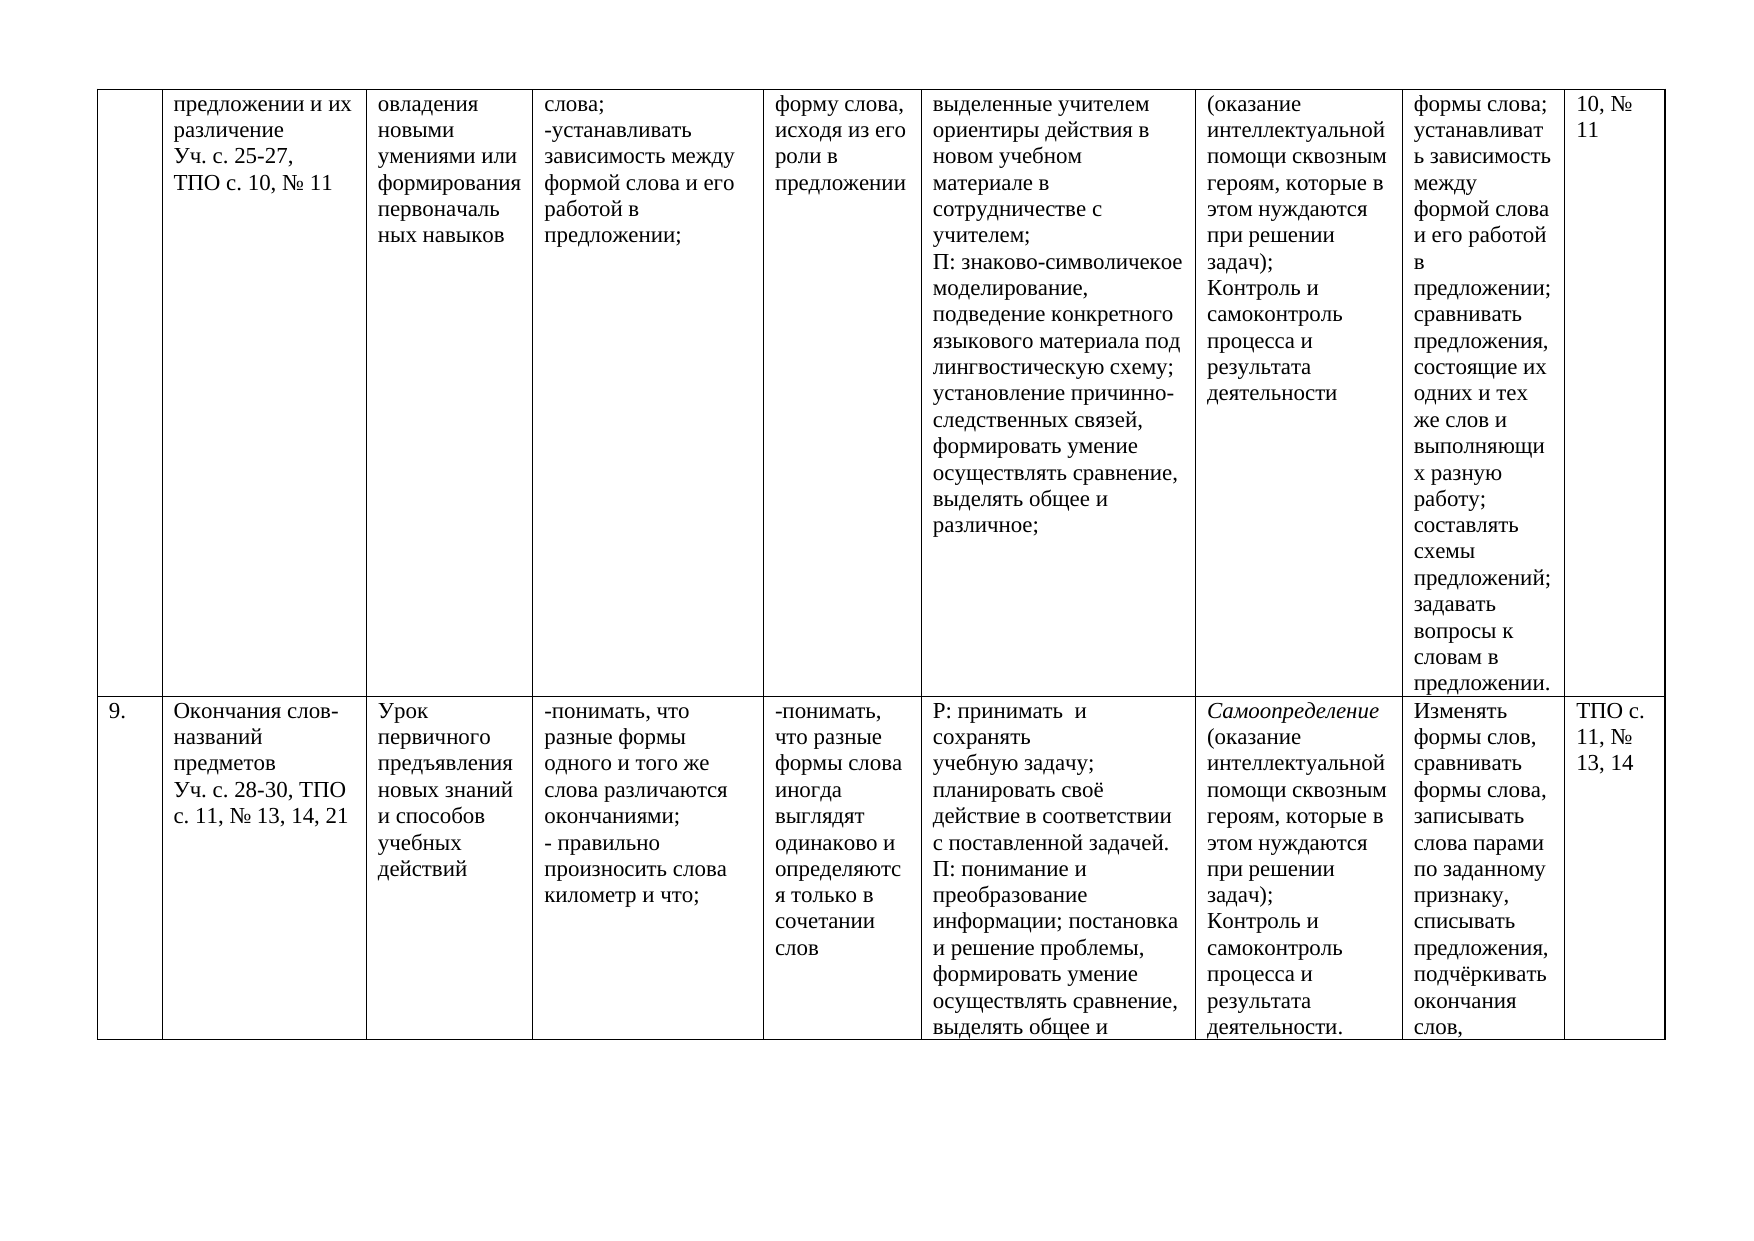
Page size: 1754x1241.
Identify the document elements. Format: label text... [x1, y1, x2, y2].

table_cell -понимать, что разные формы слова иногда выглядят одинаково и определяются только в сочетании слов [764, 697, 921, 1039]
table_cell (оказание интеллектуальной помощи сквозным героям, которые в этом нуждаются при решении задач); Контроль и самоконтроль процесса и результата деятельности [1196, 90, 1402, 696]
table_cell форму слова, исходя из его роли в предложении [764, 90, 921, 696]
table_cell [98, 90, 162, 696]
table_cell Урок первичного предъявления новых знаний и способов учебных действий [367, 697, 532, 1039]
table_cell 10, № 11 [1565, 90, 1664, 696]
table_cell 9. [98, 697, 162, 1039]
table_cell предложении и их различение Уч. с. 25-27, ТПО с. 10, № 11 [163, 90, 366, 696]
table_cell -понимать, что разные формы одного и того же слова различаются окончаниями; - правильно произносить слова километр и что; [533, 697, 763, 1039]
table_cell выделенные учителем ориентиры действия в новом учебном материале в сотрудничестве с учителем; П: знаково-символичекое моделирование, подведение конкретного языкового материала под лингвостическую схему; установление причинно-следственных связей, формировать умение осуществлять сравнение, выделять общее и различное; [922, 90, 1195, 696]
table_cell Окончания слов-названий предметов Уч. с. 28-30, ТПО с. 11, № 13, 14, 21 [163, 697, 366, 1039]
table_cell Р: принимать и сохранять учебную задачу; планировать своё действие в соответствии с поставленной задачей. П: понимание и преобразование информации; постановка и решение проблемы, формировать умение осуществлять сравнение, выделять общее и [922, 697, 1195, 1039]
table_cell формы слова; устанавливать зависимость между формой слова и его работой в предложении; сравнивать предложения, состоящие их одних и тех же слов и выполняющих разную работу; составлять схемы предложений; задавать вопросы к словам в предложении. [1403, 90, 1564, 696]
table_cell овладения новыми умениями или формированияпервоначаль ных навыков [367, 90, 532, 696]
table_cell Самоопределение (оказание интеллектуальной помощи сквозным героям, которые в этом нуждаются при решении задач); Контроль и самоконтроль процесса и результата деятельности. [1196, 697, 1402, 1039]
table_cell слова; -устанавливать зависимость между формой слова и его работой в предложении; [533, 90, 763, 696]
table_cell Изменять формы слов, сравнивать формы слова, записывать слова парами по заданному признаку, списывать предложения, подчёркивать окончания слов, [1403, 697, 1564, 1039]
table_cell ТПО с. 11, № 13, 14 [1565, 697, 1664, 1039]
